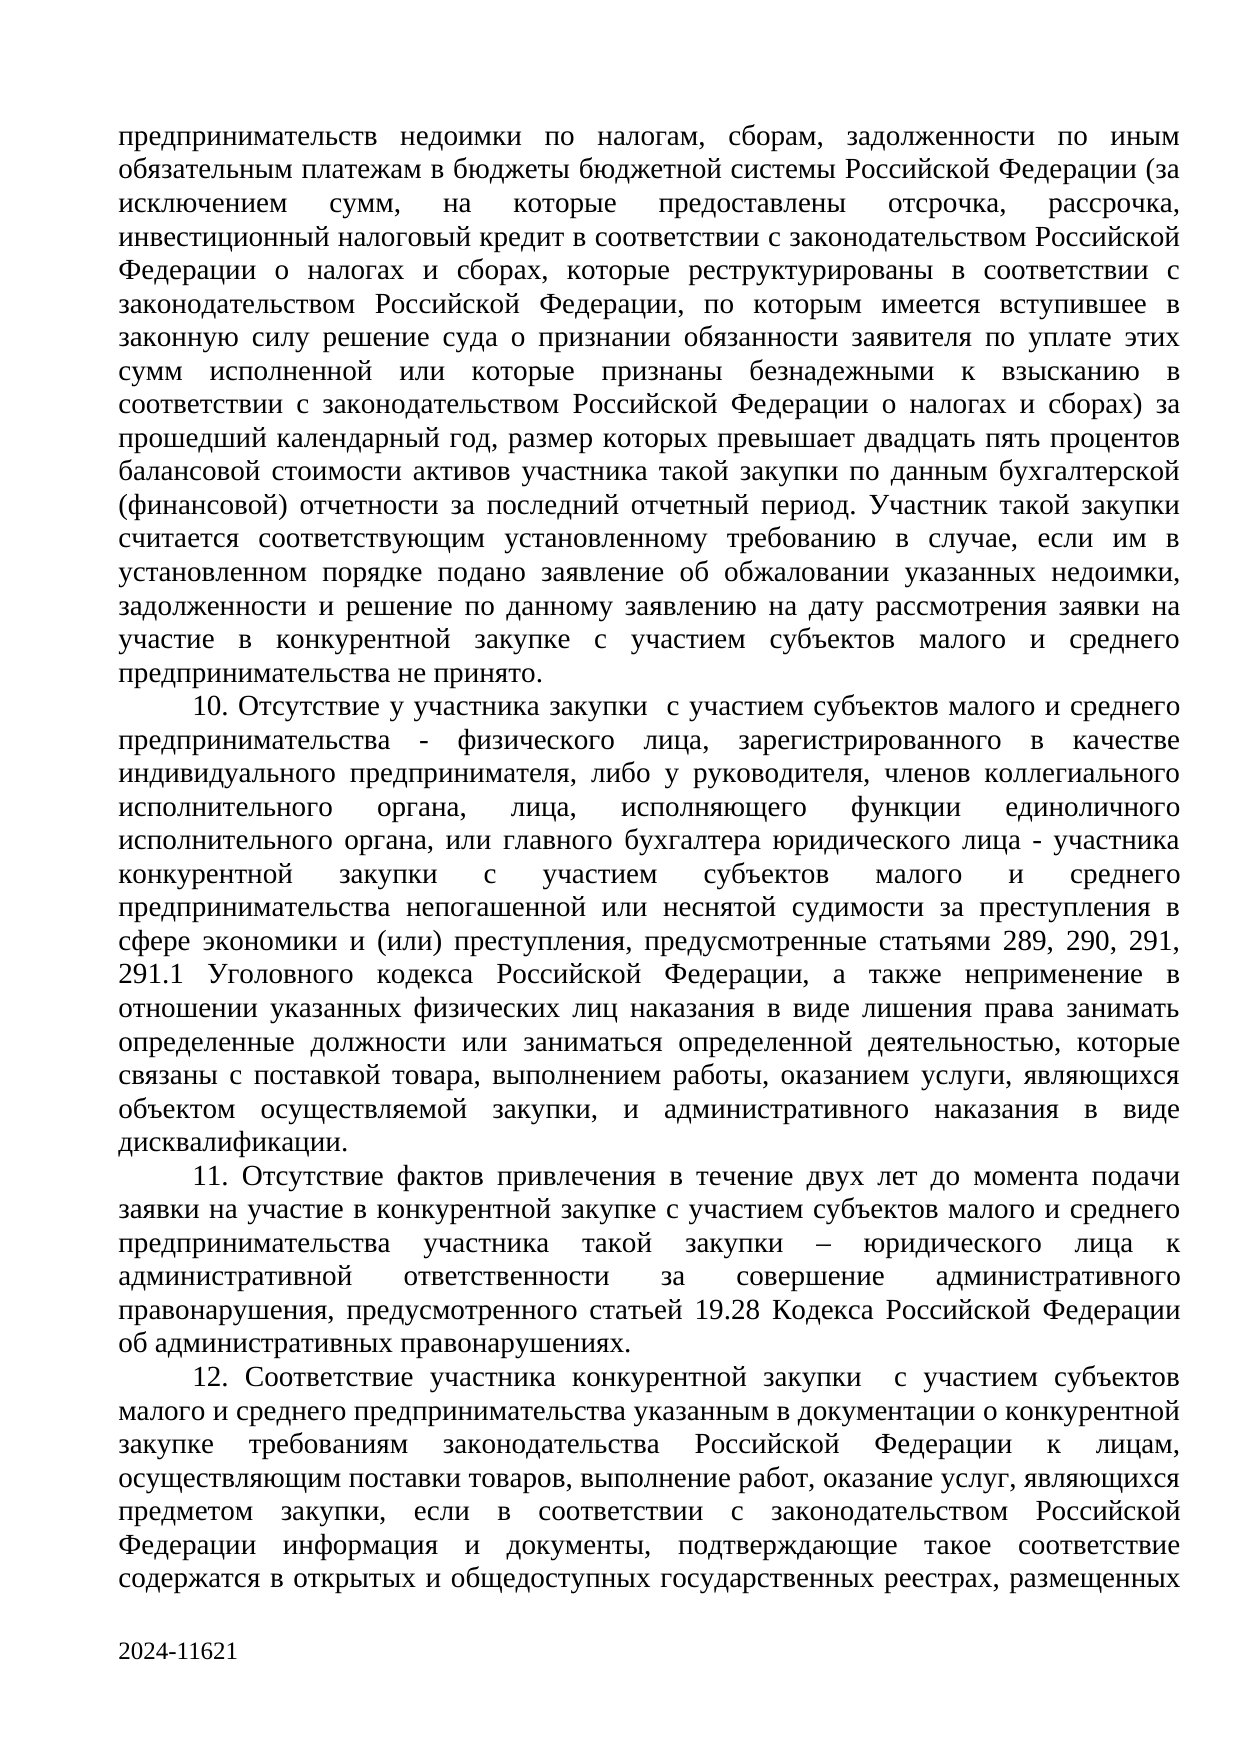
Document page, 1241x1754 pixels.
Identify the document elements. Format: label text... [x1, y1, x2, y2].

text 11. Отсутствие фактов привлечения в течение двух лет до момента подачи заявки на участие в конкурентной закупке с участием субъектов малого и среднего предпринимательства участника такой закупки – юридического лица к административной ответственности за совершение административного правонарушения, предусмотренного статьей 19.28 Кодекса Российской Федерации об административных правонарушениях. [118, 1158, 1181, 1359]
text 10. Отсутствие у участника закупки с участием субъектов малого и среднего предпринимательства - физического лица, зарегистрированного в качестве индивидуального предпринимателя, либо у руководителя, членов коллегиального исполнительного органа, лица, исполняющего функции единоличного исполнительного органа, или главного бухгалтера юридического лица - участника конкурентной закупки с участием субъектов малого и среднего предпринимательства непогашенной или неснятой судимости за преступления в сфере экономики и (или) преступления, предусмотренные статьями 289, 290, 291, 291.1 Уголовного кодекса Российской Федерации, а также неприменение в отношении указанных физических лиц наказания в виде лишения права занимать определенные должности или заниматься определенной деятельностью, которые связаны с поставкой товара, выполнением работы, оказанием услуги, являющихся объектом осуществляемой закупки, и административного наказания в виде дисквалификации. [118, 688, 1181, 1158]
text 12. Соответствие участника конкурентной закупки с участием субъектов малого и среднего предпринимательства указанным в документации о конкурентной закупке требованиям законодательства Российской Федерации к лицам, осуществляющим поставки товаров, выполнение работ, оказание услуг, являющихся предметом закупки, если в соответствии с законодательством Российской Федерации информация и документы, подтверждающие такое соответствие содержатся в открытых и общедоступных государственных реестрах, размещенных [118, 1359, 1181, 1594]
text предпринимательств недоимки по налогам, сборам, задолженности по иным обязательным платежам в бюджеты бюджетной системы Российской Федерации (за исключением сумм, на которые предоставлены отсрочка, рассрочка, инвестиционный налоговый кредит в соответствии с законодательством Российской Федерации о налогах и сборах, которые реструктурированы в соответствии с законодательством Российской Федерации, по которым имеется вступившее в законную силу решение суда о признании обязанности заявителя по уплате этих сумм исполненной или которые признаны безнадежными к взысканию в соответствии с законодательством Российской Федерации о налогах и сборах) за прошедший календарный год, размер которых превышает двадцать пять процентов балансовой стоимости активов участника такой закупки по данным бухгалтерской (финансовой) отчетности за последний отчетный период. Участник такой закупки считается соответствующим установленному требованию в случае, если им в установленном порядке подано заявление об обжаловании указанных недоимки, задолженности и решение по данному заявлению на дату рассмотрения заявки на участие в конкурентной закупке с участием субъектов малого и среднего предпринимательства не принято. [118, 118, 1181, 688]
